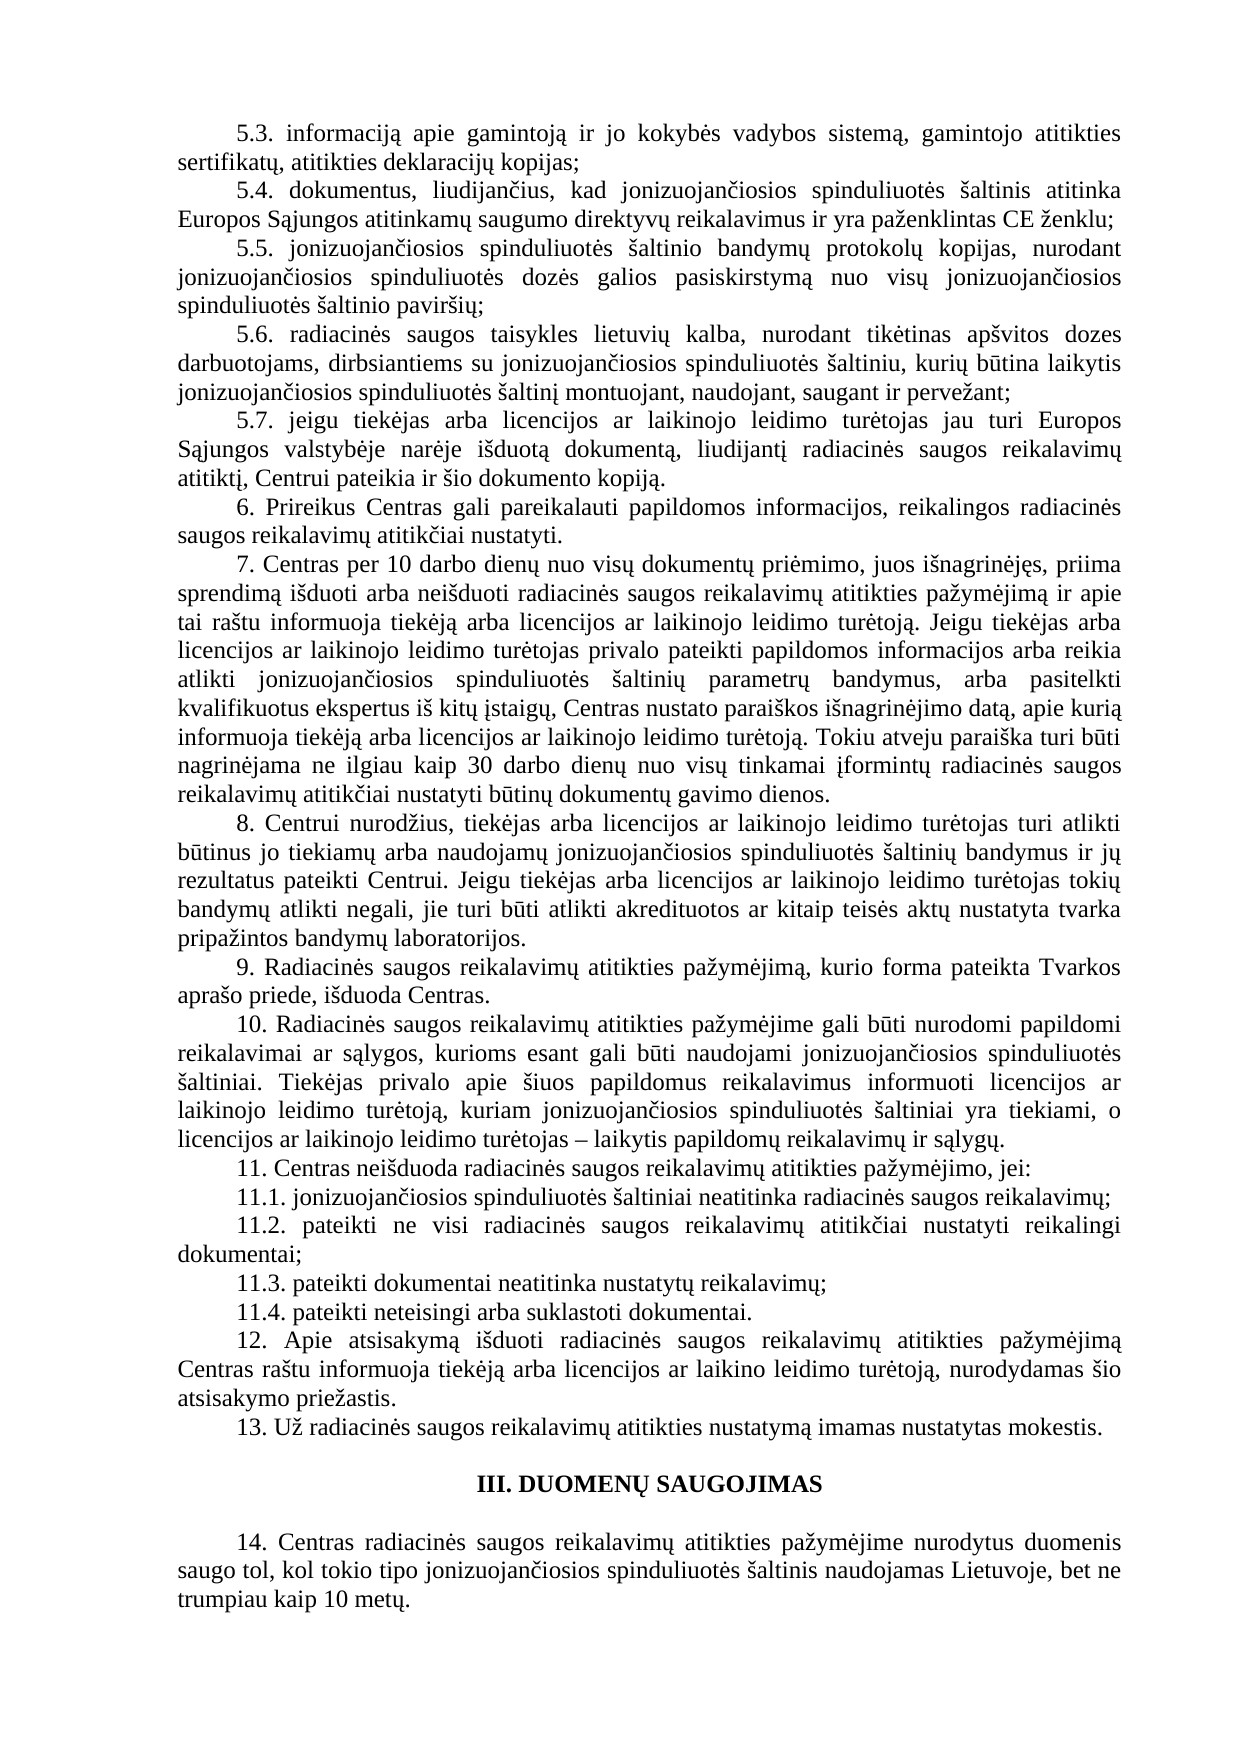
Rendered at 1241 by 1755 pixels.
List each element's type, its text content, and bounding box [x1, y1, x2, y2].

text 13. Už radiacinės saugos reikalavimų atitikties nustatymą imamas nustatytas mokestis. [177, 1412, 1122, 1441]
text 5.4. dokumentus, liudijančius, kad jonizuojančiosios spinduliuotės šaltinis atitinka Europos Sąjungos atitinkamų saugumo direktyvų reikalavimus ir yra paženklintas CE ženklu; [177, 176, 1122, 233]
text 5.3. informaciją apie gamintoją ir jo kokybės vadybos sistemą, gamintojo atitikties sertifikatų, atitikties deklaracijų kopijas; [177, 118, 1122, 176]
text 11.1. jonizuojančiosios spinduliuotės šaltiniai neatitinka radiacinės saugos reikalavimų; [177, 1182, 1122, 1211]
text 11. Centras neišduoda radiacinės saugos reikalavimų atitikties pažymėjimo, jei: [177, 1153, 1122, 1182]
text 5.7. jeigu tiekėjas arba licencijos ar laikinojo leidimo turėtojas jau turi Europos Sąjungos valstybėje narėje išduotą dokumentą, liudijantį radiacinės saugos reikalavimų atitiktį, Centrui pateikia ir šio dokumento kopiją. [177, 406, 1122, 492]
text 11.2. pateikti ne visi radiacinės saugos reikalavimų atitikčiai nustatyti reikalingi dokumentai; [177, 1211, 1122, 1268]
text 8. Centrui nurodžius, tiekėjas arba licencijos ar laikinojo leidimo turėtojas turi atlikti būtinus jo tiekiamų arba naudojamų jonizuojančiosios spinduliuotės šaltinių bandymus ir jų rezultatus pateikti Centrui. Jeigu tiekėjas arba licencijos ar laikinojo leidimo turėtojas tokių bandymų atlikti negali, jie turi būti atlikti akredituotos ar kitaip teisės aktų nustatyta tvarka pripažintos bandymų laboratorijos. [177, 808, 1122, 952]
text III. Duomenų saugojimas [177, 1469, 1122, 1498]
text 10. Radiacinės saugos reikalavimų atitikties pažymėjime gali būti nurodomi papildomi reikalavimai ar sąlygos, kurioms esant gali būti naudojami jonizuojančiosios spinduliuotės šaltiniai. Tiekėjas privalo apie šiuos papildomus reikalavimus informuoti licencijos ar laikinojo leidimo turėtoją, kuriam jonizuojančiosios spinduliuotės šaltiniai yra tiekiami, o licencijos ar laikinojo leidimo turėtojas – laikytis papildomų reikalavimų ir sąlygų. [177, 1009, 1122, 1153]
text 9. Radiacinės saugos reikalavimų atitikties pažymėjimą, kurio forma pateikta Tvarkos aprašo priede, išduoda Centras. [177, 952, 1122, 1009]
text 7. Centras per 10 darbo dienų nuo visų dokumentų priėmimo, juos išnagrinėjęs, priima sprendimą išduoti arba neišduoti radiacinės saugos reikalavimų atitikties pažymėjimą ir apie tai raštu informuoja tiekėją arba licencijos ar laikinojo leidimo turėtoją. Jeigu tiekėjas arba licencijos ar laikinojo leidimo turėtojas privalo pateikti papildomos informacijos arba reikia atlikti jonizuojančiosios spinduliuotės šaltinių parametrų bandymus, arba pasitelkti kvalifikuotus ekspertus iš kitų įstaigų, Centras nustato paraiškos išnagrinėjimo datą, apie kurią informuoja tiekėją arba licencijos ar laikinojo leidimo turėtoją. Tokiu atveju paraiška turi būti nagrinėjama ne ilgiau kaip 30 darbo dienų nuo visų tinkamai įformintų radiacinės saugos reikalavimų atitikčiai nustatyti būtinų dokumentų gavimo dienos. [177, 549, 1122, 808]
text 5.5. jonizuojančiosios spinduliuotės šaltinio bandymų protokolų kopijas, nurodant jonizuojančiosios spinduliuotės dozės galios pasiskirstymą nuo visų jonizuojančiosios spinduliuotės šaltinio paviršių; [177, 233, 1122, 319]
text 14. Centras radiacinės saugos reikalavimų atitikties pažymėjime nurodytus duomenis saugo tol, kol tokio tipo jonizuojančiosios spinduliuotės šaltinis naudojamas Lietuvoje, bet ne trumpiau kaip 10 metų. [177, 1527, 1122, 1613]
text 12. Apie atsisakymą išduoti radiacinės saugos reikalavimų atitikties pažymėjimą Centras raštu informuoja tiekėją arba licencijos ar laikino leidimo turėtoją, nurodydamas šio atsisakymo priežastis. [177, 1326, 1122, 1412]
text 5.6. radiacinės saugos taisykles lietuvių kalba, nurodant tikėtinas apšvitos dozes darbuotojams, dirbsiantiems su jonizuojančiosios spinduliuotės šaltiniu, kurių būtina laikytis jonizuojančiosios spinduliuotės šaltinį montuojant, naudojant, saugant ir pervežant; [177, 319, 1122, 406]
text 11.4. pateikti neteisingi arba suklastoti dokumentai. [177, 1297, 1122, 1326]
text 11.3. pateikti dokumentai neatitinka nustatytų reikalavimų; [177, 1268, 1122, 1297]
text 6. Prireikus Centras gali pareikalauti papildomos informacijos, reikalingos radiacinės saugos reikalavimų atitikčiai nustatyti. [177, 492, 1122, 549]
